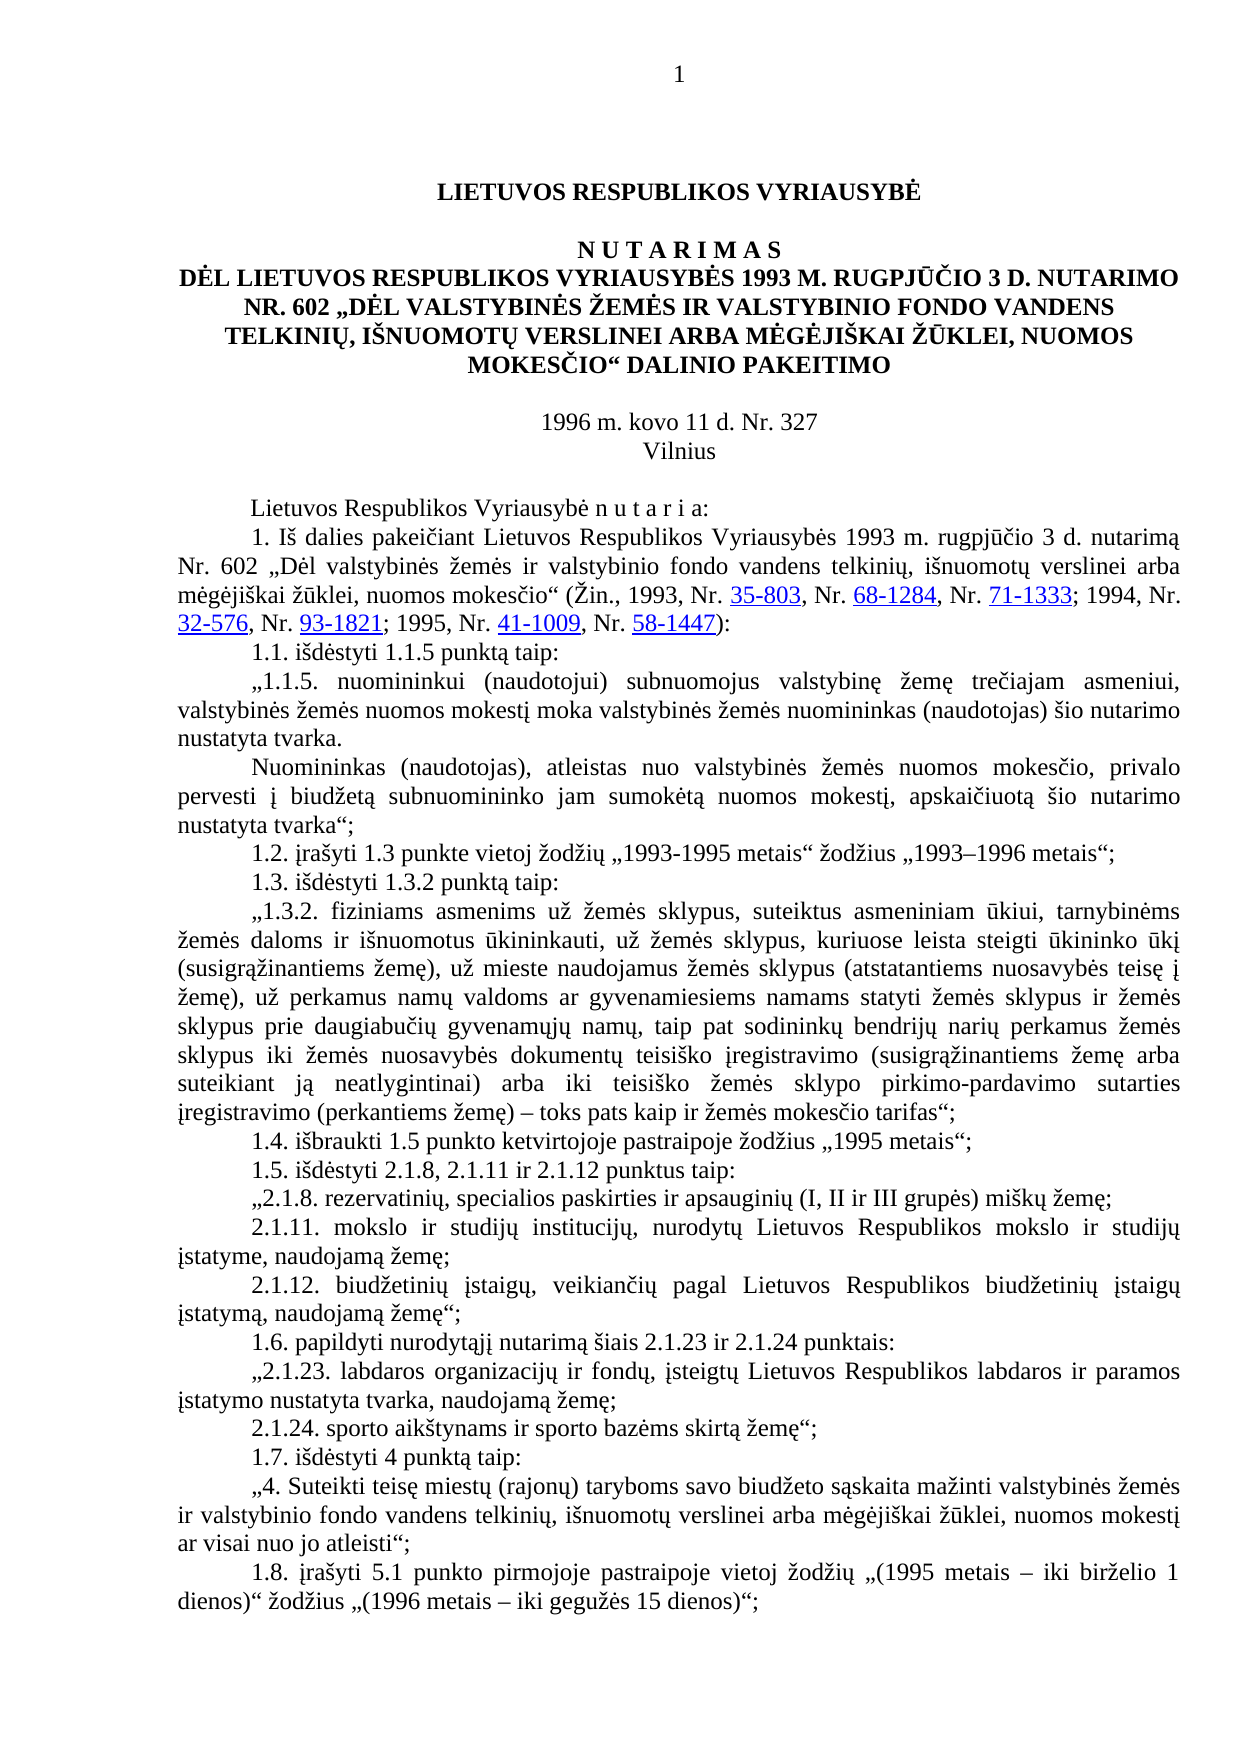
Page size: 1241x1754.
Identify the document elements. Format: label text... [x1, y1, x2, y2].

text 1.7. išdėstyti 4 punktą taip: [177, 1442, 1181, 1471]
text 2.1.11. mokslo ir studijų institucijų, nurodytų Lietuvos Respublikos mokslo ir studijų įstatyme, naudojamą žemę; [177, 1212, 1181, 1270]
text Nuomininkas (naudotojas), atleistas nuo valstybinės žemės nuomos mokesčio, privalo pervesti į biudžetą subnuomininko jam sumokėtą nuomos mokestį, apskaičiuotą šio nutarimo nustatyta tvarka“; [177, 752, 1181, 838]
text N U T A R I M A S [177, 235, 1181, 263]
text Lietuvos Respublikos Vyriausybė nutaria: [177, 493, 1181, 522]
text 1.4. išbraukti 1.5 punkto ketvirtojoje pastraipoje žodžius „1995 metais“; [177, 1126, 1181, 1155]
text „1.1.5. nuomininkui (naudotojui) subnuomojus valstybinę žemę trečiajam asmeniui, valstybinės žemės nuomos mokestį moka valstybinės žemės nuomininkas (naudotojas) šio nutarimo nustatyta tvarka. [177, 666, 1181, 752]
text 1. Iš dalies pakeičiant Lietuvos Respublikos Vyriausybės 1993 m. rugpjūčio 3 d. nutarimą Nr. 602 „Dėl valstybinės žemės ir valstybinio fondo vandens telkinių, išnuomotų verslinei arba mėgėjiškai žūklei, nuomos mokesčio“ (Žin., 1993, Nr. 35-803, Nr. 68-1284, Nr. 71-1333; 1994, Nr. 32-576, Nr. 93-1821; 1995, Nr. 41-1009, Nr. 58-1447): [177, 522, 1181, 637]
text „4. Suteikti teisę miestų (rajonų) taryboms savo biudžeto sąskaita mažinti valstybinės žemės ir valstybinio fondo vandens telkinių, išnuomotų verslinei arba mėgėjiškai žūklei, nuomos mokestį ar visai nuo jo atleisti“; [177, 1471, 1181, 1557]
text „1.3.2. fiziniams asmenims už žemės sklypus, suteiktus asmeniniam ūkiui, tarnybinėms žemės daloms ir išnuomotus ūkininkauti, už žemės sklypus, kuriuose leista steigti ūkininko ūkį (susigrąžinantiems žemę), už mieste naudojamus žemės sklypus (atstatantiems nuosavybės teisę į žemę), už perkamus namų valdoms ar gyvenamiesiems namams statyti žemės sklypus ir žemės sklypus prie daugiabučių gyvenamųjų namų, taip pat sodininkų bendrijų narių perkamus žemės sklypus iki žemės nuosavybės dokumentų teisiško įregistravimo (susigrąžinantiems žemę arba suteikiant ją neatlygintinai) arba iki teisiško žemės sklypo pirkimo-pardavimo sutarties įregistravimo (perkantiems žemę) – toks pats kaip ir žemės mokesčio tarifas“; [177, 896, 1181, 1126]
text 1996 m. kovo 11 d. Nr. 327 [177, 407, 1181, 436]
text DĖL LIETUVOS RESPUBLIKOS VYRIAUSYBĖS 1993 M. RUGPJŪČIO 3 D. NUTARIMO NR. 602 „DĖL VALSTYBINĖS ŽEMĖS IR VALSTYBINIO FONDO VANDENS TELKINIŲ, IŠNUOMOTŲ VERSLINEI ARBA MĖGĖJIŠKAI ŽŪKLEI, NUOMOS MOKESČIO“ DALINIO PAKEITIMO [177, 263, 1181, 378]
text 1.8. įrašyti 5.1 punkto pirmojoje pastraipoje vietoj žodžių „(1995 metais – iki birželio 1 dienos)“ žodžius „(1996 metais – iki gegužės 15 dienos)“; [177, 1557, 1181, 1615]
text 1.3. išdėstyti 1.3.2 punktą taip: [177, 867, 1181, 896]
text 1.5. išdėstyti 2.1.8, 2.1.11 ir 2.1.12 punktus taip: [177, 1155, 1181, 1183]
text 2.1.12. biudžetinių įstaigų, veikiančių pagal Lietuvos Respublikos biudžetinių įstaigų įstatymą, naudojamą žemę“; [177, 1270, 1181, 1327]
text „2.1.23. labdaros organizacijų ir fondų, įsteigtų Lietuvos Respublikos labdaros ir paramos įstatymo nustatyta tvarka, naudojamą žemę; [177, 1356, 1181, 1413]
text Vilnius [177, 436, 1181, 465]
text 1.6. papildyti nurodytąjį nutarimą šiais 2.1.23 ir 2.1.24 punktais: [177, 1327, 1181, 1356]
text 2.1.24. sporto aikštynams ir sporto bazėms skirtą žemę“; [177, 1413, 1181, 1442]
text LIETUVOS RESPUBLIKOS VYRIAUSYBĖ [177, 177, 1181, 206]
text 1.1. išdėstyti 1.1.5 punktą taip: [177, 637, 1181, 666]
text „2.1.8. rezervatinių, specialios paskirties ir apsauginių (I, II ir III grupės) miškų žemę; [177, 1183, 1181, 1212]
text 1.2. įrašyti 1.3 punkte vietoj žodžių „1993-1995 metais“ žodžius „1993–1996 metais“; [177, 838, 1181, 867]
